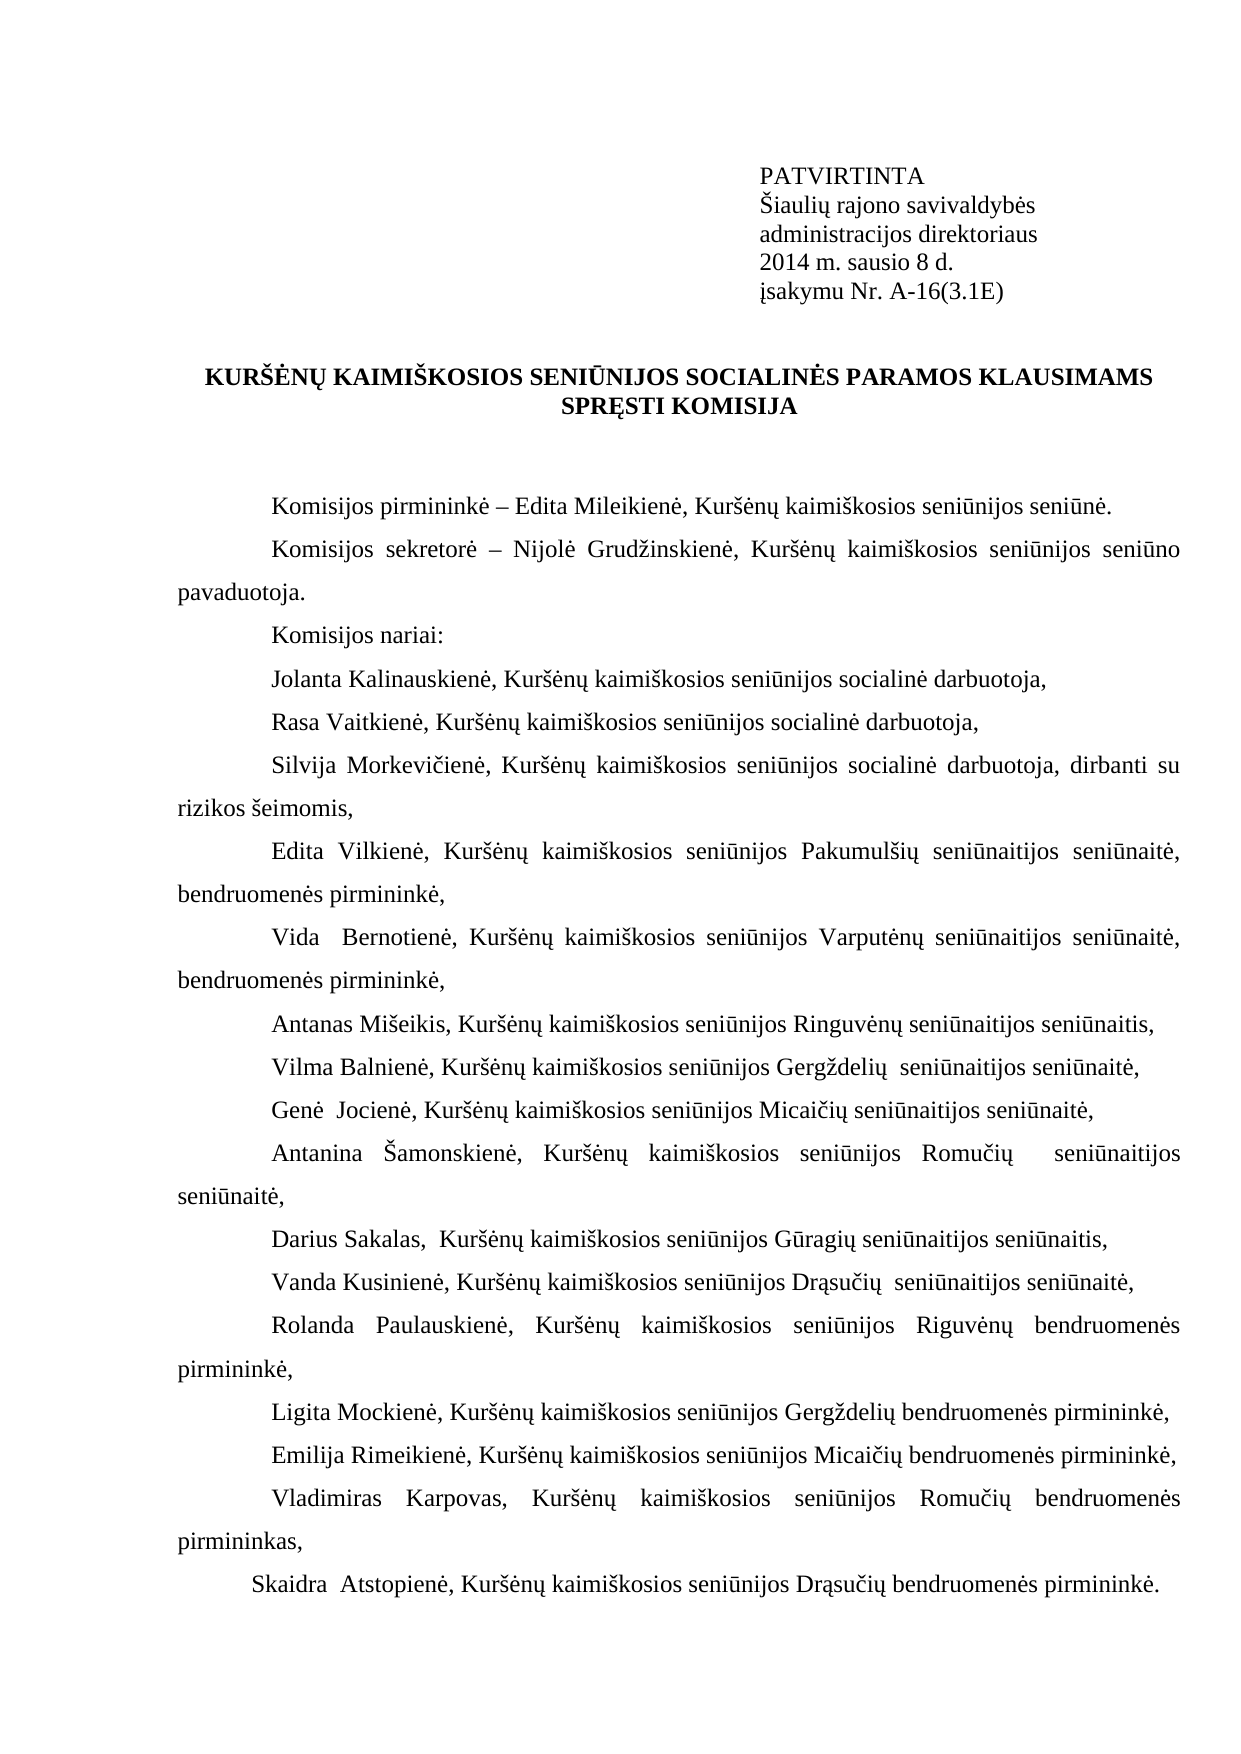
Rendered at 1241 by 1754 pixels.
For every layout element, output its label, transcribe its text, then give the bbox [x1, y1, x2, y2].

text Antanas Mišeikis, Kuršėnų kaimiškosios seniūnijos Ringuvėnų seniūnaitijos seniūnaitis, [177, 1009, 1181, 1037]
text Komisijos nariai: [177, 621, 1181, 649]
text įsakymu Nr. A-16(3.1E) [753, 276, 1181, 305]
text Silvija Morkevičienė, Kuršėnų kaimiškosios seniūnijos socialinė darbuotoja, dirbanti su rizikos šeimomis, [177, 750, 1181, 822]
text KURŠĖNŲ KAIMIŠKOSIOS SENIŪNIJOS SOCIALINĖS PARAMOS KLAUSIMAMS SPRĘSTI KOMISIJA [177, 362, 1181, 420]
text 2014 m. sausio 8 d. [753, 247, 1181, 276]
text Vladimiras Karpovas, Kuršėnų kaimiškosios seniūnijos Romučių bendruomenės pirmininkas, [177, 1483, 1181, 1555]
text Šiaulių rajono savivaldybės [753, 190, 1181, 219]
text PATVIRTINTA [753, 161, 1181, 190]
text Darius Sakalas, Kuršėnų kaimiškosios seniūnijos Gūragių seniūnaitijos seniūnaitis, [177, 1224, 1181, 1253]
text Rasa Vaitkienė, Kuršėnų kaimiškosios seniūnijos socialinė darbuotoja, [177, 707, 1181, 736]
text Skaidra Atstopienė, Kuršėnų kaimiškosios seniūnijos Drąsučių bendruomenės pirmininkė. [177, 1569, 1181, 1598]
text Komisijos sekretorė – Nijolė Grudžinskienė, Kuršėnų kaimiškosios seniūnijos seniūno pavaduotoja. [177, 534, 1181, 606]
text Emilija Rimeikienė, Kuršėnų kaimiškosios seniūnijos Micaičių bendruomenės pirmininkė, [177, 1440, 1181, 1469]
text Ligita Mockienė, Kuršėnų kaimiškosios seniūnijos Gergždelių bendruomenės pirmininkė, [177, 1397, 1181, 1426]
text administracijos direktoriaus [753, 219, 1181, 247]
text Vanda Kusinienė, Kuršėnų kaimiškosios seniūnijos Drąsučių seniūnaitijos seniūnaitė, [177, 1267, 1181, 1296]
text Jolanta Kalinauskienė, Kuršėnų kaimiškosios seniūnijos socialinė darbuotoja, [177, 664, 1181, 692]
text Vilma Balnienė, Kuršėnų kaimiškosios seniūnijos Gergždelių seniūnaitijos seniūnaitė, [177, 1052, 1181, 1081]
text Genė Jocienė, Kuršėnų kaimiškosios seniūnijos Micaičių seniūnaitijos seniūnaitė, [177, 1095, 1181, 1124]
text Komisijos pirmininkė – Edita Mileikienė, Kuršėnų kaimiškosios seniūnijos seniūnė. [177, 491, 1181, 520]
text Rolanda Paulauskienė, Kuršėnų kaimiškosios seniūnijos Riguvėnų bendruomenės pirmininkė, [177, 1311, 1181, 1382]
text Vida Bernotienė, Kuršėnų kaimiškosios seniūnijos Varputėnų seniūnaitijos seniūnaitė, bendruomenės pirmininkė, [177, 922, 1181, 994]
text Antanina Šamonskienė, Kuršėnų kaimiškosios seniūnijos Romučių seniūnaitijos seniūnaitė, [177, 1138, 1181, 1210]
text Edita Vilkienė, Kuršėnų kaimiškosios seniūnijos Pakumulšių seniūnaitijos seniūnaitė, bendruomenės pirmininkė, [177, 836, 1181, 908]
